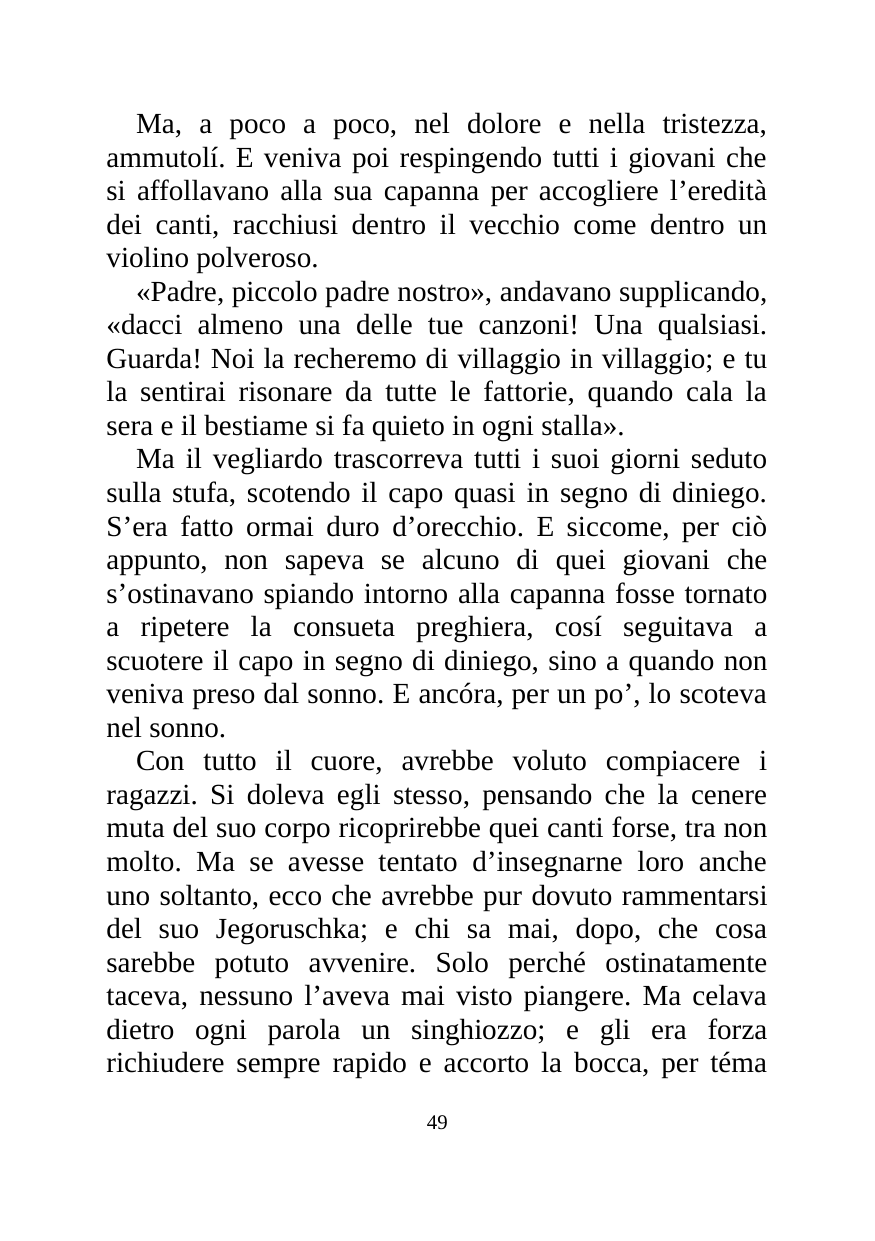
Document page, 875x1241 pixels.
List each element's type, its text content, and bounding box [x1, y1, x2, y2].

text «Padre, piccolo padre nostro», andavano supplicando, «dacci almeno una delle tue canzoni! Una qualsiasi. Guarda! Noi la recheremo di villaggio in villaggio; e tu la sentirai risonare da tutte le fattorie, quando cala la sera e il bestiame si fa quieto in ogni stalla». [106, 274, 768, 442]
text Ma, a poco a poco, nel dolore e nella tristezza, ammutolí. E veniva poi respingendo tutti i giovani che si affollavano alla sua capanna per accogliere l’eredità dei canti, racchiusi dentro il vecchio come dentro un violino polveroso. [106, 106, 768, 274]
text Con tutto il cuore, avrebbe voluto compiacere i ragazzi. Si doleva egli stesso, pensando che la cenere muta del suo corpo ricoprirebbe quei canti forse, tra non molto. Ma se avesse tentato d’insegnarne loro anche uno soltanto, ecco che avrebbe pur dovuto rammentarsi del suo Jegoruschka; e chi sa mai, dopo, che cosa sarebbe potuto avvenire. Solo perché ostinatamente taceva, nessuno l’aveva mai visto piangere. Ma celava dietro ogni parola un singhiozzo; e gli era forza richiudere sempre rapido e accorto la bocca, per téma [106, 743, 768, 1079]
text Ma il vegliardo trascorreva tutti i suoi giorni seduto sulla stufa, scotendo il capo quasi in segno di diniego. S’era fatto ormai duro d’orecchio. E siccome, per ciò appunto, non sapeva se alcuno di quei giovani che s’ostinavano spiando intorno alla capanna fosse tornato a ripetere la consueta preghiera, cosí seguitava a scuotere il capo in segno di diniego, sino a quando non veniva preso dal sonno. E ancóra, per un po’, lo scoteva nel sonno. [106, 442, 768, 743]
